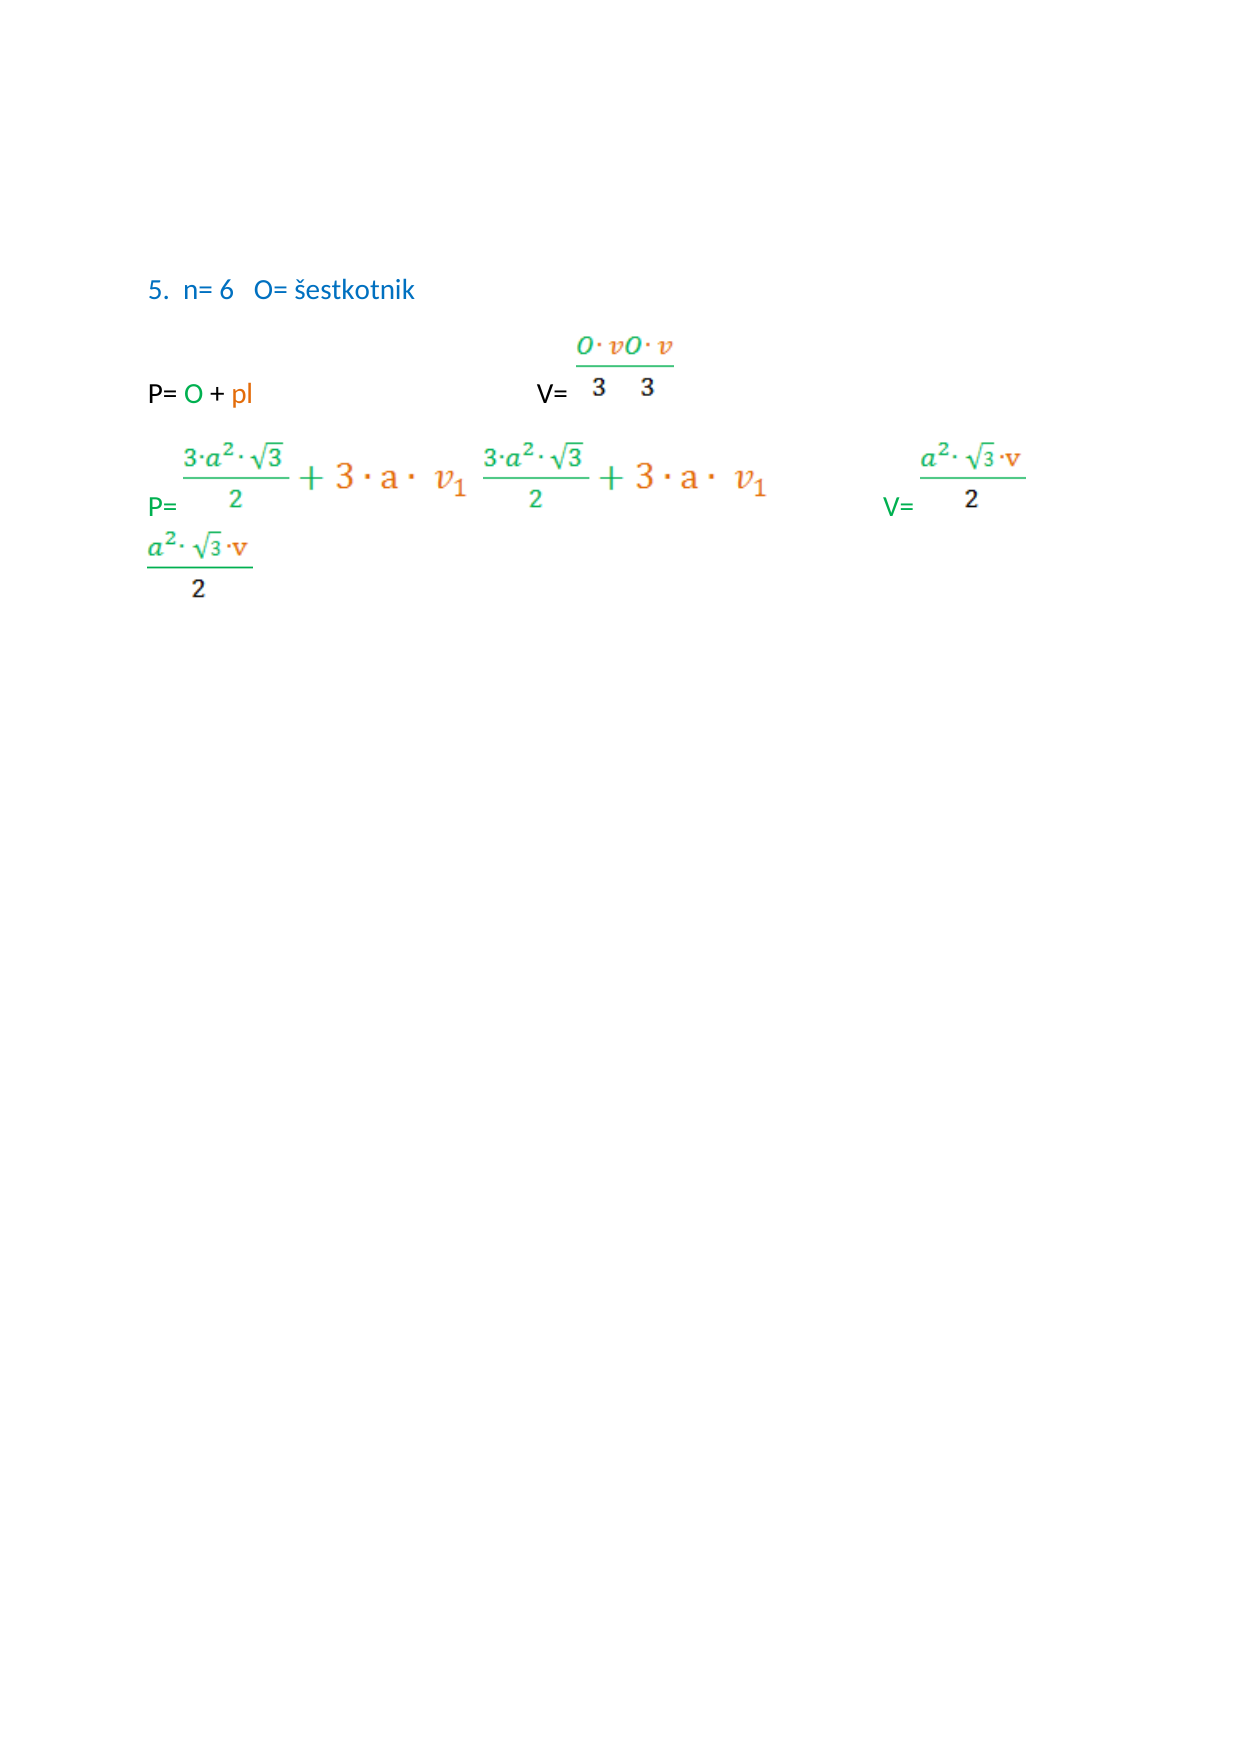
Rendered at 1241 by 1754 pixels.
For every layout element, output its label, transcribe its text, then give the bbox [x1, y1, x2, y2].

picture [147, 527, 253, 607]
text 5. n= 6 O= šestkotnik [148, 271, 1093, 307]
picture [920, 438, 1026, 517]
picture [183, 438, 784, 517]
text P= O + pl V= [148, 333, 1093, 411]
picture [576, 332, 674, 404]
text P= V= [148, 438, 1093, 606]
